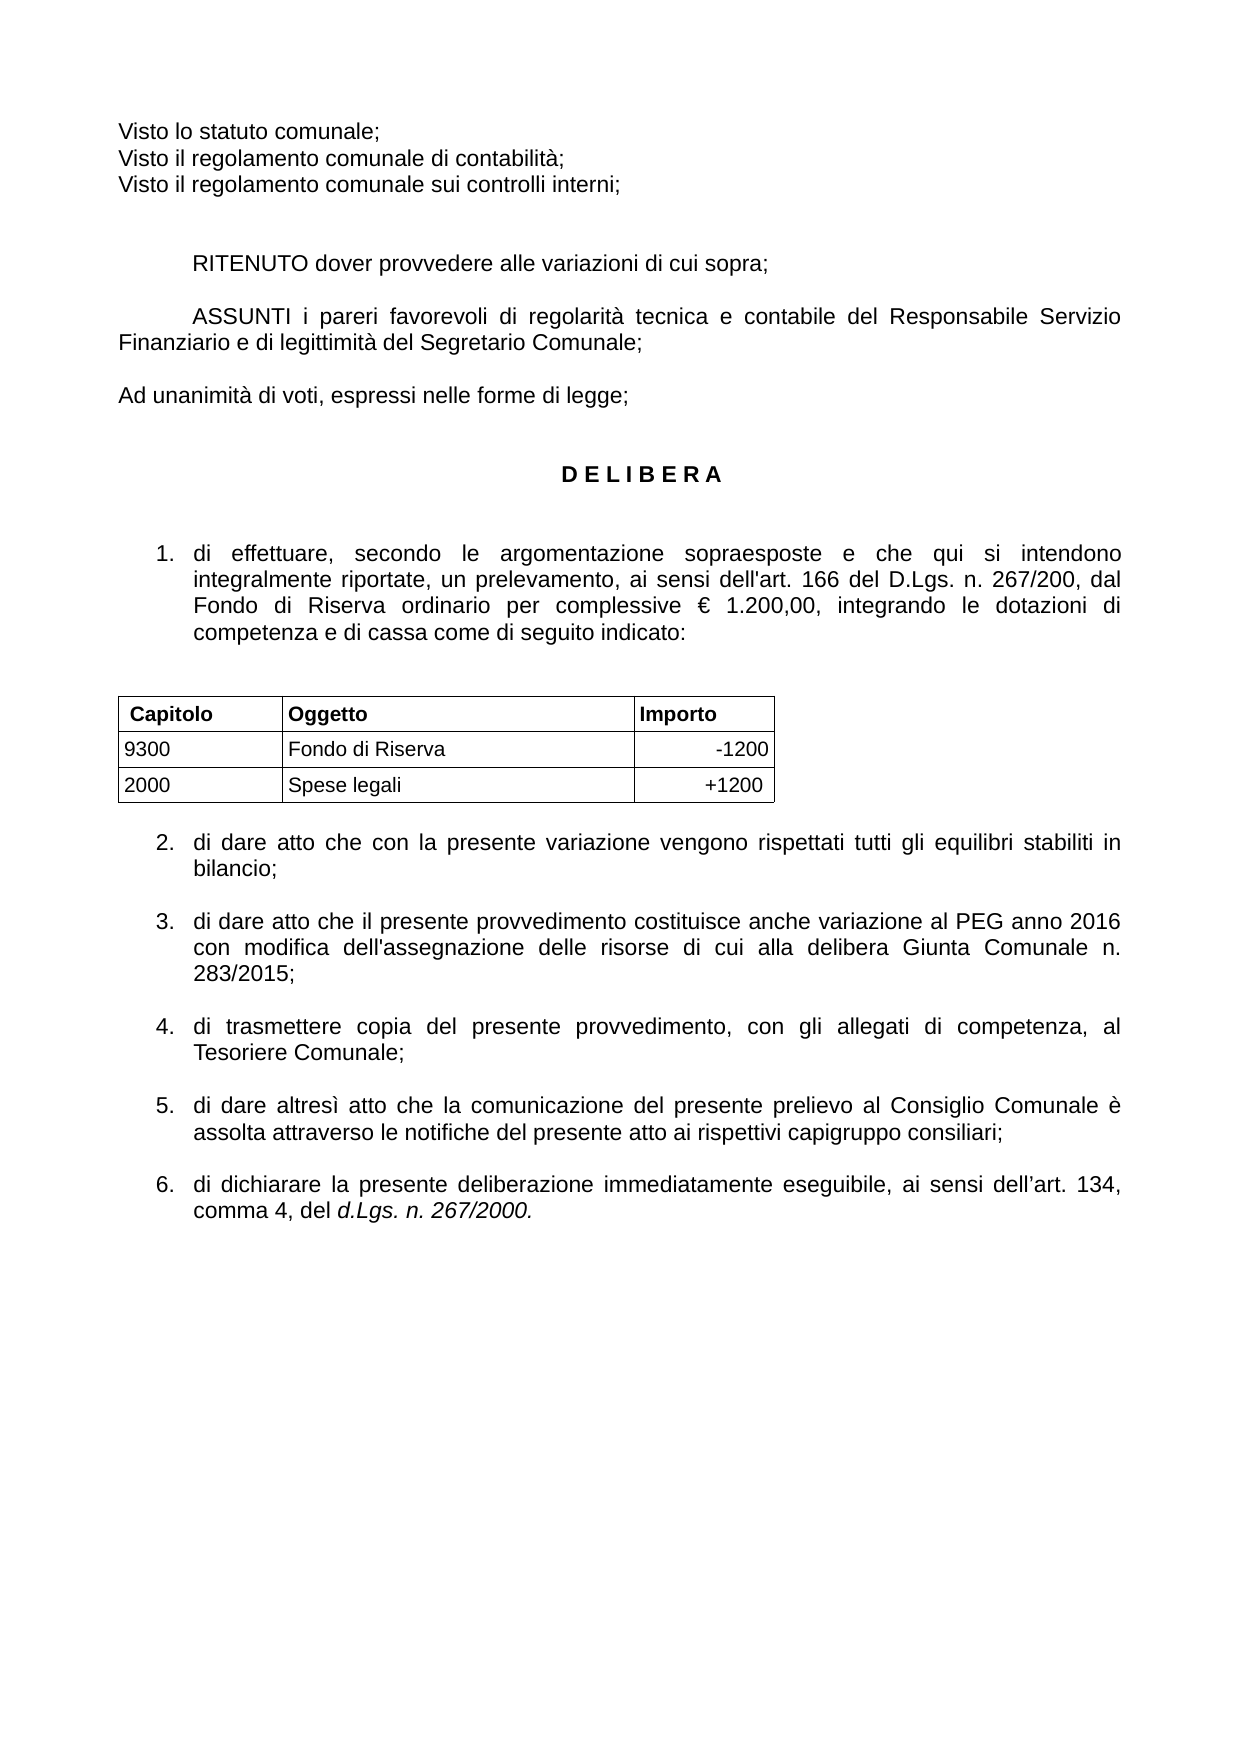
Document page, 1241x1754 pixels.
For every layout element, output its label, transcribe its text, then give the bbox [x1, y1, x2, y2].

table_header Capitolo [119, 697, 282, 731]
list di dare altresì atto che la comunicazione del presente prelievo al Consiglio Comunale è assolta attraverso le notifiche del presente atto ai rispettivi capigruppo consiliari; [156, 1092, 1122, 1145]
table_cell Spese legali [283, 768, 634, 802]
text Visto il regolamento comunale sui controlli interni; [118, 171, 1122, 197]
table_header Importo [635, 697, 774, 731]
text D E L I B E R A [118, 461, 1122, 487]
table_cell 2000 [119, 768, 282, 802]
table_cell Fondo di Riserva [283, 732, 634, 767]
list di dichiarare la presente deliberazione immediatamente eseguibile, ai sensi dell’art. 134, comma 4, del d.Lgs. n. 267/2000. [156, 1171, 1122, 1224]
text ASSUNTI i pareri favorevoli di regolarità tecnica e contabile del Responsabile Servizio Finanziario e di legittimità del Segretario Comunale; [118, 303, 1122, 355]
list di dare atto che con la presente variazione vengono rispettati tutti gli equilibri stabiliti in bilancio; [156, 828, 1122, 881]
table_cell +1200 [635, 768, 774, 802]
text Ad unanimità di voti, espressi nelle forme di legge; [118, 382, 1122, 408]
table_cell 9300 [119, 732, 282, 767]
list di effettuare, secondo le argomentazione sopraesposte e che qui si intendono integralmente riportate, un prelevamento, ai sensi dell'art. 166 del D.Lgs. n. 267/200, dal Fondo di Riserva ordinario per complessive € 1.200,00, integrando le dotazioni di competenza e di cassa come di seguito indicato: [156, 540, 1122, 645]
text Visto il regolamento comunale di contabilità; [118, 144, 1122, 171]
text RITENUTO dover provvedere alle variazioni di cui sopra; [118, 250, 1122, 276]
text Visto lo statuto comunale; [118, 118, 1122, 144]
table_header Oggetto [283, 697, 634, 731]
table_cell -1200 [635, 732, 774, 767]
list di trasmettere copia del presente provvedimento, con gli allegati di competenza, al Tesoriere Comunale; [156, 1013, 1122, 1066]
list di dare atto che il presente provvedimento costituisce anche variazione al PEG anno 2016 con modifica dell'assegnazione delle risorse di cui alla delibera Giunta Comunale n. 283/2015; [156, 908, 1122, 987]
